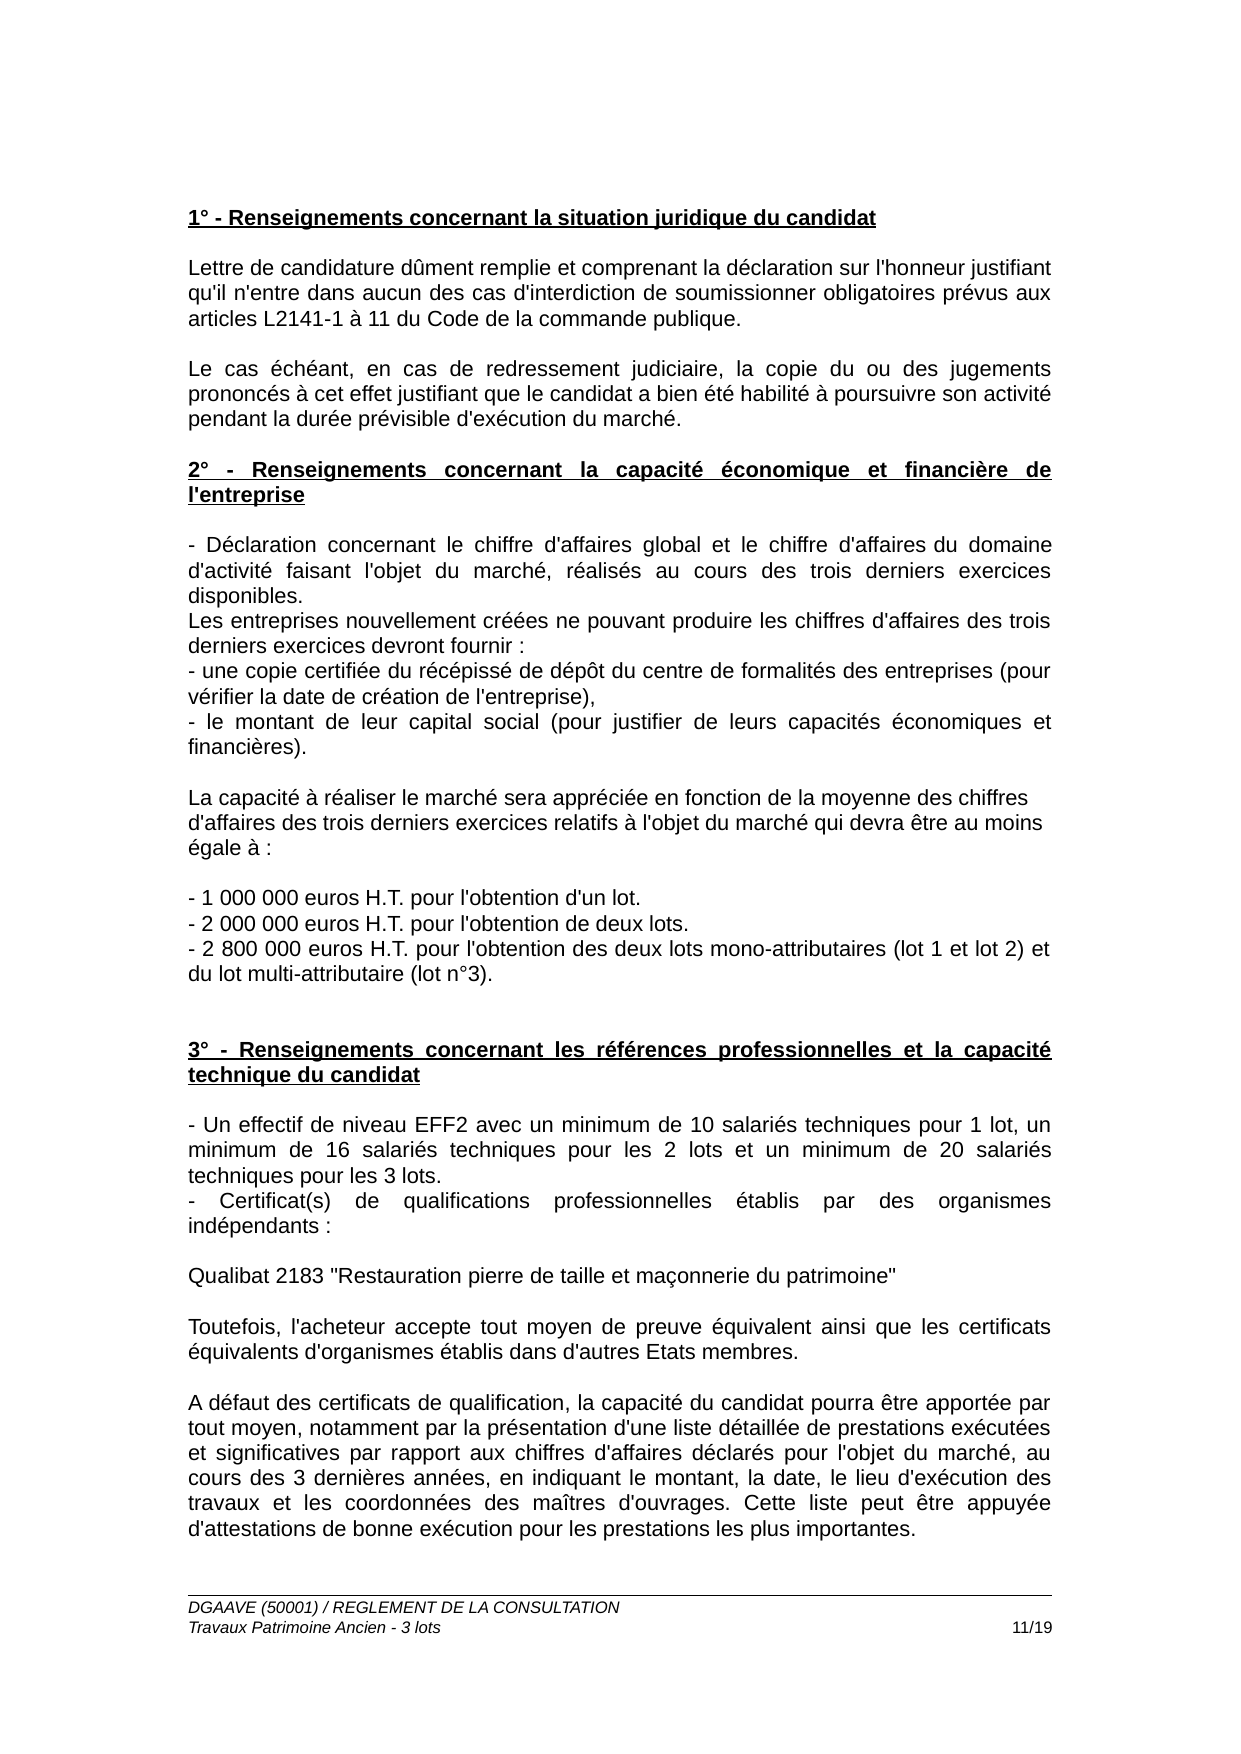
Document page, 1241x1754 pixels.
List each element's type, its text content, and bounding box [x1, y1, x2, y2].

text Le cas échéant, en cas de redressement judiciaire, la copie du ou des jugements prononcés à cet effet justifiant que le candidat a bien été habilité à poursuivre son activité pendant la durée prévisible d'exécution du marché. [188, 356, 1052, 431]
text Qualibat 2183 "Restauration pierre de taille et maçonnerie du patrimoine" [188, 1263, 1052, 1288]
text - 2 800 000 euros H.T. pour l'obtention des deux lots mono-attributaires (lot 1 et lot 2) et du lot multi-attributaire (lot n°3). [188, 936, 1052, 986]
text d'affaires des trois derniers exercices relatifs à l'objet du marché qui devra être au moins [188, 809, 1052, 835]
text - 2 000 000 euros H.T. pour l'obtention de deux lots. [188, 910, 1052, 936]
text - 1 000 000 euros H.T. pour l'obtention d'un lot. [188, 885, 1052, 910]
text 1° - Renseignements concernant la situation juridique du candidat [188, 204, 1052, 230]
text technique du candidat [188, 1060, 1052, 1087]
text Toutefois, l'acheteur accepte tout moyen de preuve équivalent ainsi que les certificats équivalents d'organismes établis dans d'autres Etats membres. [188, 1314, 1052, 1364]
text - Un effectif de niveau EFF2 avec un minimum de 10 salariés techniques pour 1 lot, un minimum de 16 salariés techniques pour les 2 lots et un minimum de 20 salariés techniques pour les 3 lots. [188, 1112, 1052, 1188]
text - Certificat(s) de qualifications professionnelles établis par des organismes indépendants : [188, 1188, 1052, 1238]
text - Déclaration concernant le chiffre d'affaires global et le chiffre d'affaires du domaine d'activité faisant l'objet du marché, réalisés au cours des trois derniers exercices disponibles. [188, 532, 1052, 608]
text - une copie certifiée du récépissé de dépôt du centre de formalités des entreprises (pour vérifier la date de création de l'entreprise), [188, 658, 1052, 709]
text Les entreprises nouvellement créées ne pouvant produire les chiffres d'affaires des trois derniers exercices devront fournir : [188, 608, 1052, 658]
text Lettre de candidature dûment remplie et comprenant la déclaration sur l'honneur justifiant qu'il n'entre dans aucun des cas d'interdiction de soumissionner obligatoires prévus aux articles L2141-1 à 11 du Code de la commande publique. [188, 255, 1052, 331]
text - le montant de leur capital social (pour justifier de leurs capacités économiques et financières). [188, 709, 1052, 759]
text 2° - Renseignements concernant la capacité économique et financière de [188, 457, 1052, 479]
text l'entreprise [188, 480, 1052, 507]
text 3° - Renseignements concernant les références professionnelles et la capacité [188, 1036, 1052, 1058]
text égale à : [188, 835, 1052, 860]
text A défaut des certificats de qualification, la capacité du candidat pourra être apportée par tout moyen, notamment par la présentation d'une liste détaillée de prestations exécutées et significatives par rapport aux chiffres d'affaires déclarés pour l'objet du marché, au cours des 3 dernières années, en indiquant le montant, la date, le lieu d'exécution des travaux et les coordonnées des maîtres d'ouvrages. Cette liste peut être appuyée d'attestations de bonne exécution pour les prestations les plus importantes. [188, 1389, 1052, 1541]
text La capacité à réaliser le marché sera appréciée en fonction de la moyenne des chiffres [188, 784, 1052, 809]
